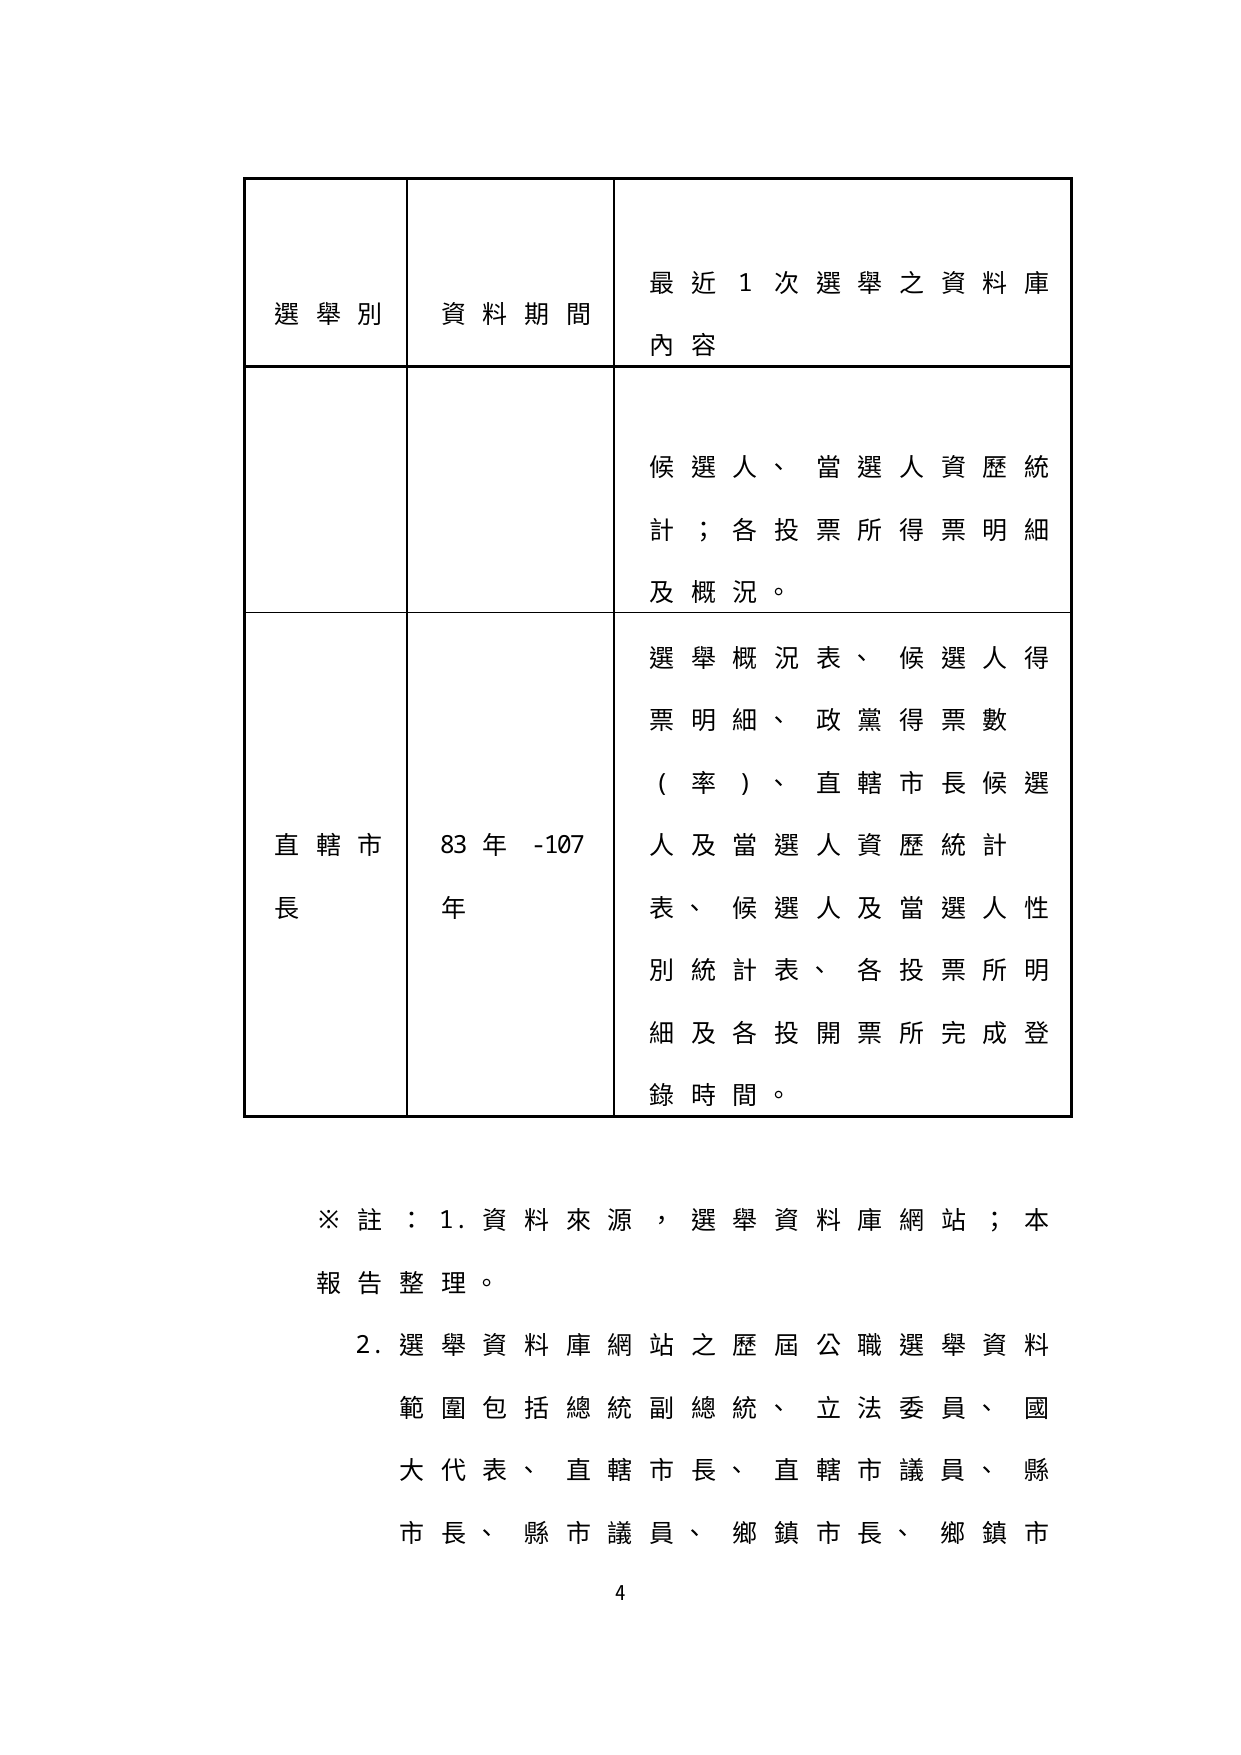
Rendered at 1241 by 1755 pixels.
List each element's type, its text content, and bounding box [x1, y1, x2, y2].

table_cell 候選人、當選人資歷統計；各投票所得票明細及概況。 [615, 368, 1070, 612]
table_header 最近1次選舉之資料庫內容 [615, 180, 1070, 365]
text 2.選舉資料庫網站之歷屆公職選舉資料範圍包括總統副總統、立法委員、國大代表、直轄市長、直轄市議員、縣市長、縣市議員、鄉鎮市長、鄉鎮市民代表、直轄市原住民區長、直轄市原住民區民代表、村里長、臺灣省長、臺灣省議員等。 [345, 1302, 1058, 1552]
table_header 選舉別 [246, 180, 406, 365]
table_cell 選舉概況表、候選人得票明細、政黨得票數(率)、直轄市長候選人及當選人資歷統計表、候選人及當選人性別統計表、各投票所明細及各投開票所完成登錄時間。 [615, 613, 1070, 1115]
text ※註：1.資料來源，選舉資料庫網站；本報告整理。 [271, 1177, 1058, 1302]
table_cell 直轄市長 [246, 613, 406, 1115]
table_cell [408, 368, 613, 612]
table_header 資料期間 [408, 180, 613, 365]
table_cell [246, 368, 406, 612]
table_cell 83年-107年 [408, 613, 613, 1115]
